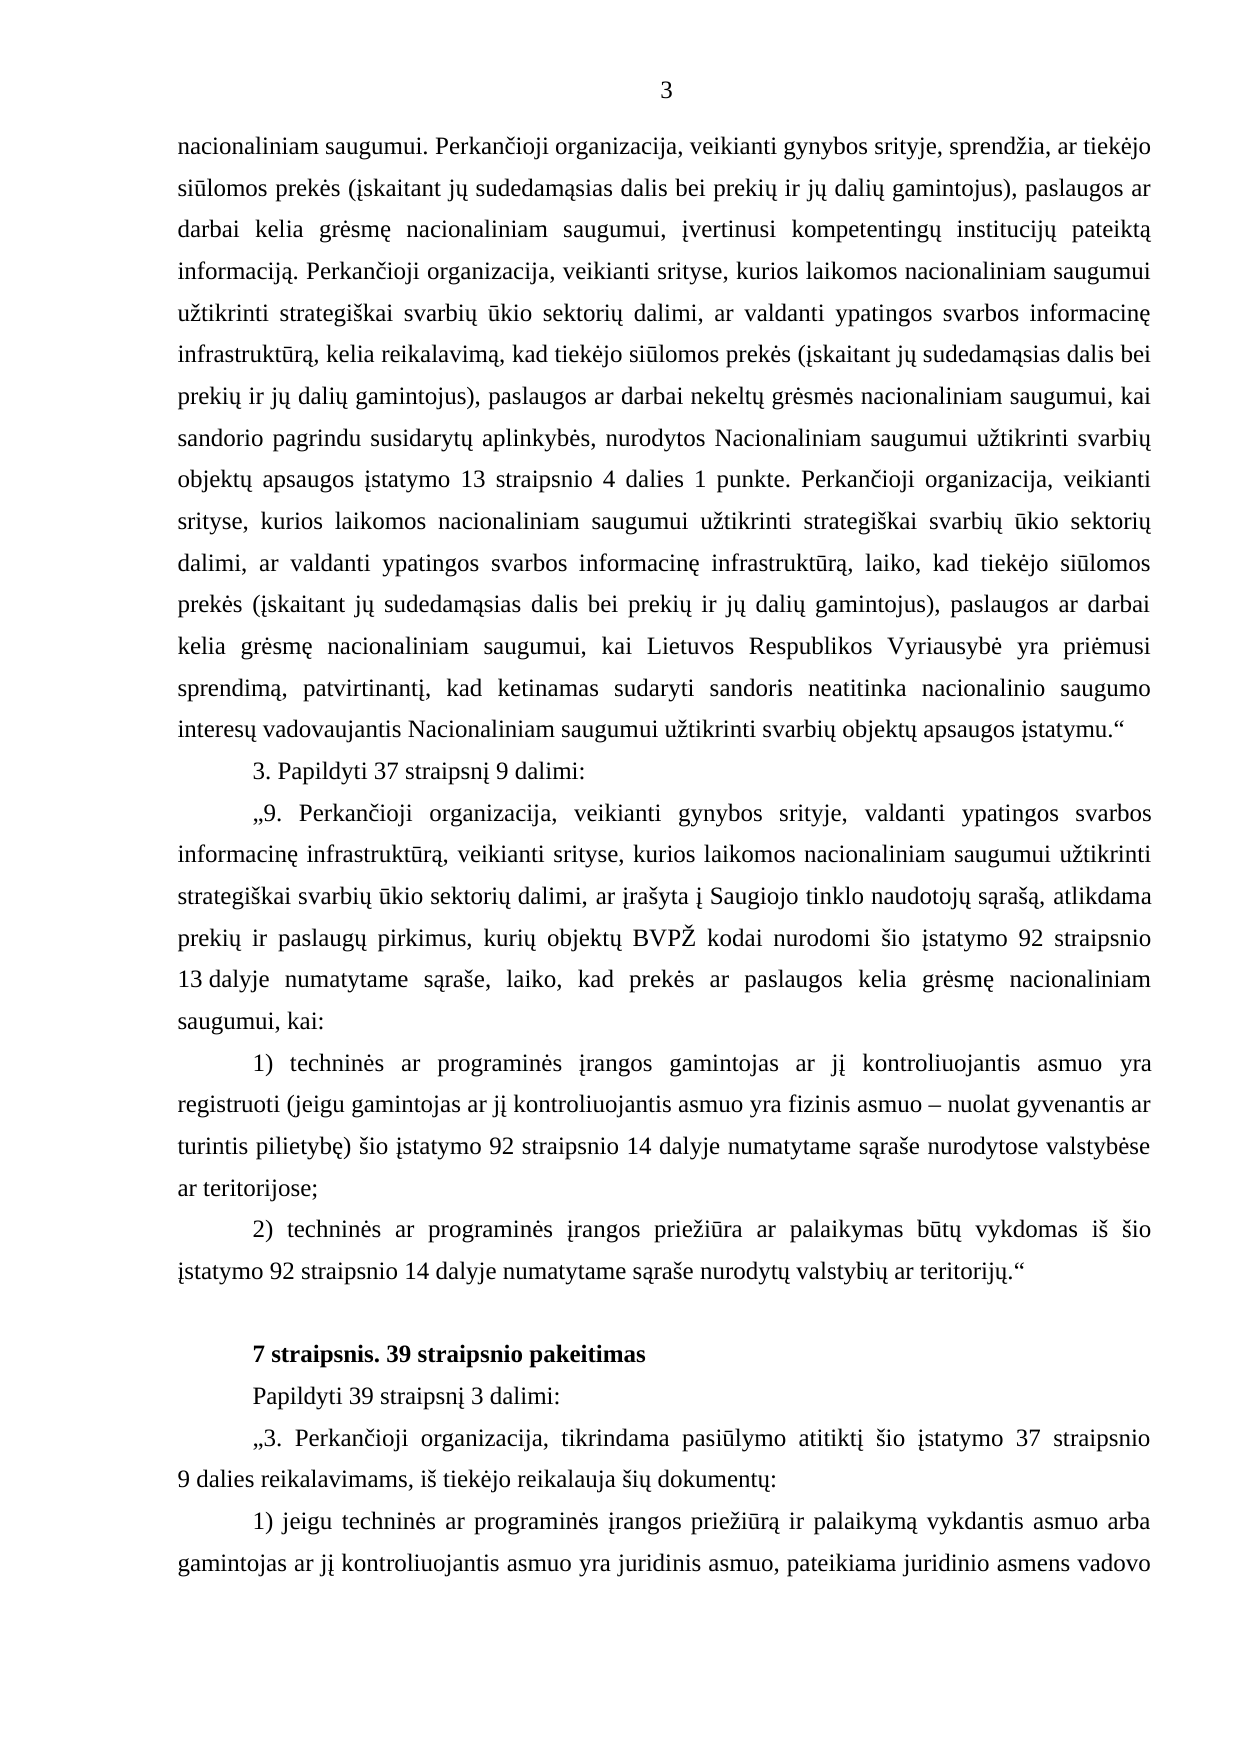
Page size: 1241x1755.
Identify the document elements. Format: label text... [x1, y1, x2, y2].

text 1) jeigu techninės ar programinės įrangos priežiūrą ir palaikymą vykdantis asmuo arba gamintojas ar jį kontroliuojantis asmuo yra juridinis asmuo, pateikiama juridinio asmens vadovo [177, 1493, 1152, 1576]
text nacionaliniam saugumui. Perkančioji organizacija, veikianti gynybos srityje, sprendžia, ar tiekėjo siūlomos prekės (įskaitant jų sudedamąsias dalis bei prekių ir jų dalių gamintojus), paslaugos ar darbai kelia grėsmę nacionaliniam saugumui, įvertinusi kompetentingų institucijų pateiktą informaciją. Perkančioji organizacija, veikianti srityse, kurios laikomos nacionaliniam saugumui užtikrinti strategiškai svarbių ūkio sektorių dalimi, ar valdanti ypatingos svarbos informacinę infrastruktūrą, kelia reikalavimą, kad tiekėjo siūlomos prekės (įskaitant jų sudedamąsias dalis bei prekių ir jų dalių gamintojus), paslaugos ar darbai nekeltų grėsmės nacionaliniam saugumui, kai sandorio pagrindu susidarytų aplinkybės, nurodytos Nacionaliniam saugumui užtikrinti svarbių objektų apsaugos įstatymo 13 straipsnio 4 dalies 1 punkte. Perkančioji organizacija, veikianti srityse, kurios laikomos nacionaliniam saugumui užtikrinti strategiškai svarbių ūkio sektorių dalimi, ar valdanti ypatingos svarbos informacinę infrastruktūrą, laiko, kad tiekėjo siūlomos prekės (įskaitant jų sudedamąsias dalis bei prekių ir jų dalių gamintojus), paslaugos ar darbai kelia grėsmę nacionaliniam saugumui, kai Lietuvos Respublikos Vyriausybė yra priėmusi sprendimą, patvirtinantį, kad ketinamas sudaryti sandoris neatitinka nacionalinio saugumo interesų vadovaujantis Nacionaliniam saugumui užtikrinti svarbių objektų apsaugos įstatymu.“ [177, 118, 1152, 743]
text 1) techninės ar programinės įrangos gamintojas ar jį kontroliuojantis asmuo yra registruoti (jeigu gamintojas ar jį kontroliuojantis asmuo yra fizinis asmuo – nuolat gyvenantis ar turintis pilietybę) šio įstatymo 92 straipsnio 14 dalyje numatytame sąraše nurodytose valstybėse ar teritorijose; [177, 1035, 1152, 1201]
text 7 straipsnis. 39 straipsnio pakeitimas [177, 1326, 1152, 1368]
text „3. Perkančioji organizacija, tikrindama pasiūlymo atitiktį šio įstatymo 37 straipsnio 9 dalies reikalavimams, iš tiekėjo reikalauja šių dokumentų: [177, 1410, 1152, 1493]
text 3. Papildyti 37 straipsnį 9 dalimi: [177, 743, 1152, 785]
text „9. Perkančioji organizacija, veikianti gynybos srityje, valdanti ypatingos svarbos informacinę infrastruktūrą, veikianti srityse, kurios laikomos nacionaliniam saugumui užtikrinti strategiškai svarbių ūkio sektorių dalimi, ar įrašyta į Saugiojo tinklo naudotojų sąrašą, atlikdama prekių ir paslaugų pirkimus, kurių objektų BVPŽ kodai nurodomi šio įstatymo 92 straipsnio 13 dalyje numatytame sąraše, laiko, kad prekės ar paslaugos kelia grėsmę nacionaliniam saugumui, kai: [177, 785, 1152, 1035]
text 2) techninės ar programinės įrangos priežiūra ar palaikymas būtų vykdomas iš šio įstatymo 92 straipsnio 14 dalyje numatytame sąraše nurodytų valstybių ar teritorijų.“ [177, 1201, 1152, 1285]
text Papildyti 39 straipsnį 3 dalimi: [177, 1368, 1152, 1410]
